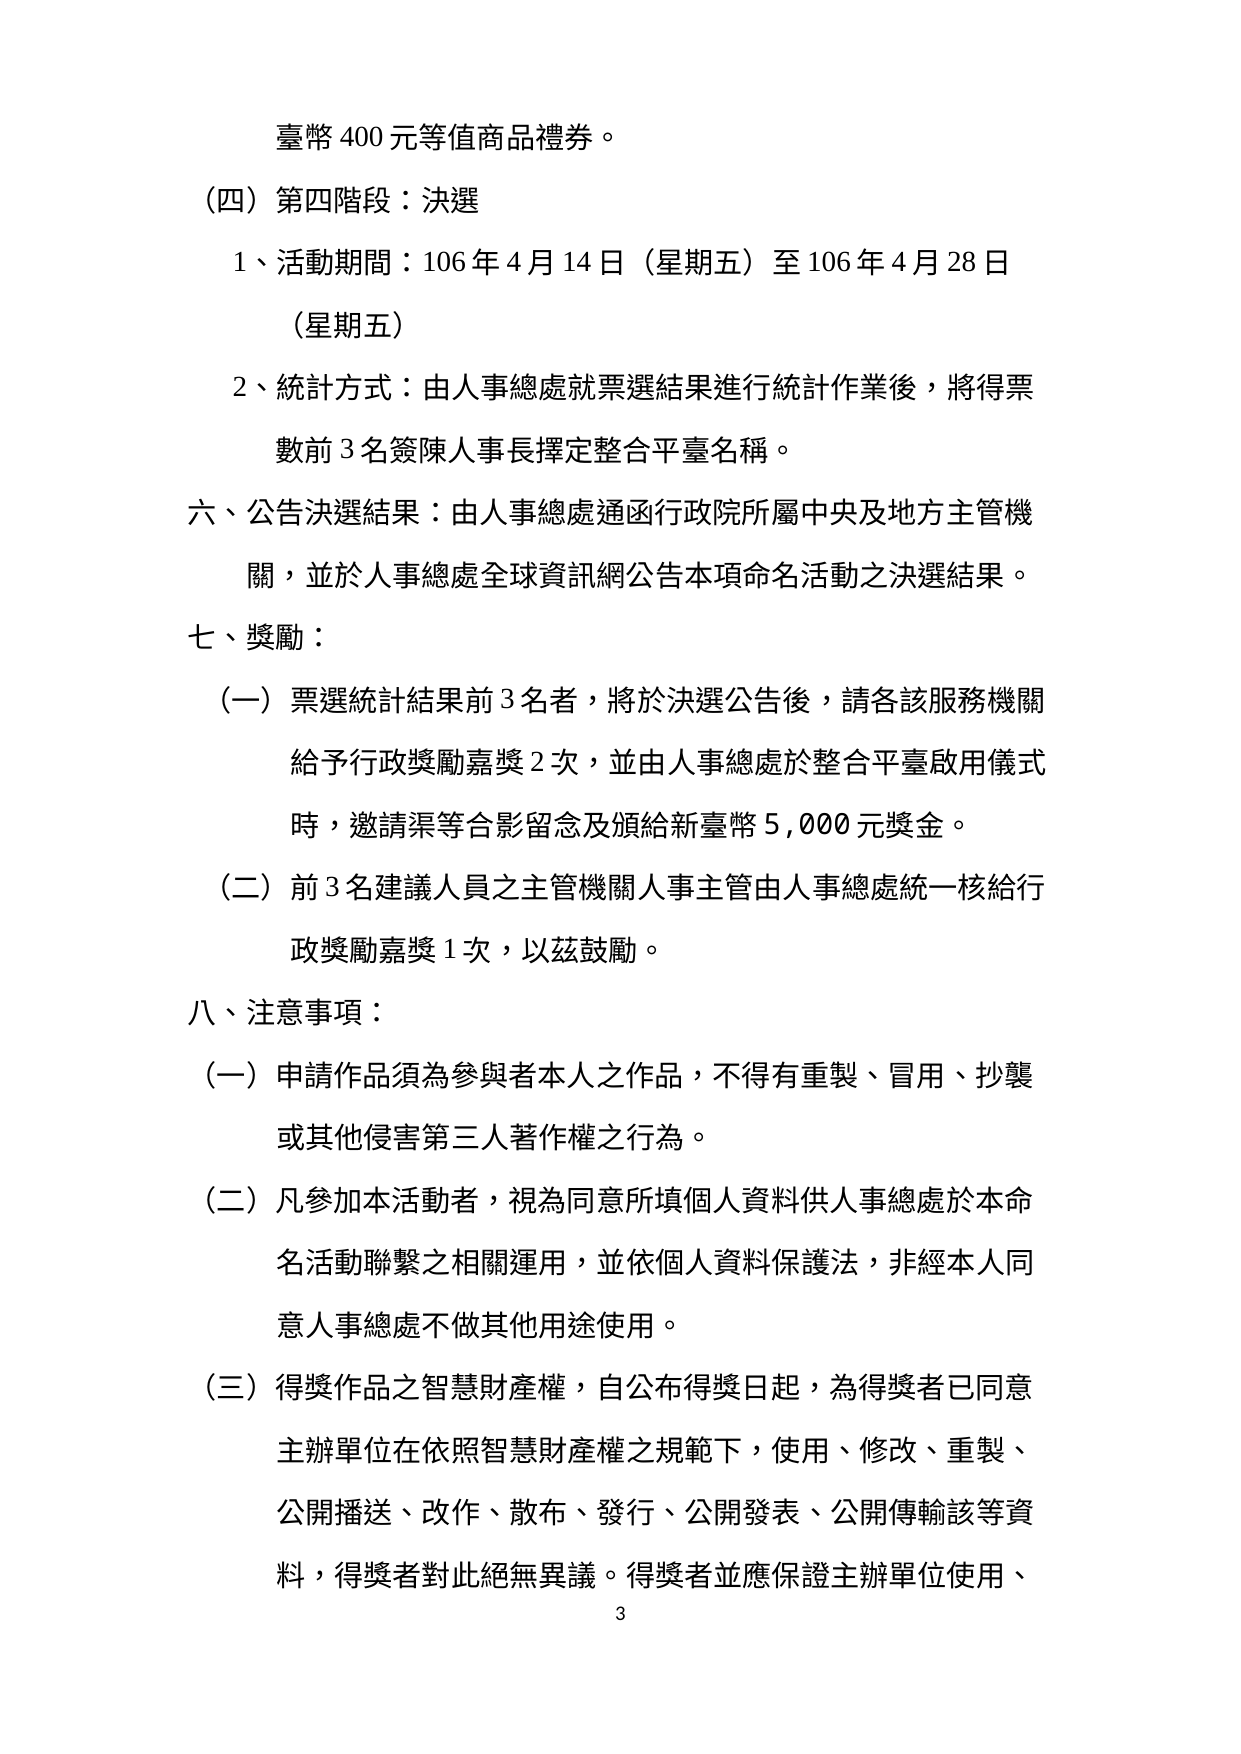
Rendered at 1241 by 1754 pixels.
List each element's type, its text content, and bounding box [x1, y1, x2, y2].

text （二）凡參加本活動者，視為同意所填個人資料供人事總處於本命名活動聯繫之相關運用，並依個人資料保護法，非經本人同意人事總處不做其他用途使用。 [187, 1157, 1053, 1344]
text 八、注意事項： [187, 969, 1053, 1032]
text 七、獎勵： [187, 594, 1053, 657]
text （三）得獎作品之智慧財產權，自公布得獎日起，為得獎者已同意主辦單位在依照智慧財產權之規範下，使用、修改、重製、公開播送、改作、散布、發行、公開發表、公開傳輸該等資料，得獎者對此絕無異議。得獎者並應保證主辦單位使用、修改、重製、公開播送、改作、散布、發行、公開發表、公開傳輸、轉授權等資料， 不致侵害任何第三人之智慧財產權，否則應對主辦單位負損害賠償責任（包括但不限於訴訟費用及律師費用等）。主辦單位擁有重製、廣告宣傳、刊印、公開展示及商品化等使用權利，且不限地點、時間、次數、方式運用之，均不另予通知及支付費用。 [187, 1344, 1053, 1594]
text （一）票選統計結果前3名者，將於決選公告後，請各該服務機關給予行政獎勵嘉獎2次，並由人事總處於整合平臺啟用儀式時，邀請渠等合影留念及頒給新臺幣5,000元獎金。 [202, 657, 1053, 844]
text （一）申請作品須為參與者本人之作品，不得有重製、冒用、抄襲或其他侵害第三人著作權之行為。 [187, 1032, 1053, 1157]
text （四）第四階段：決選 [187, 157, 1053, 219]
text 1、活動期間：106年4月14日（星期五）至106年4月28日（星期五） [232, 219, 1053, 344]
text 六、公告決選結果：由人事總處通函行政院所屬中央及地方主管機關，並於人事總處全球資訊網公告本項命名活動之決選結果。 [187, 469, 1053, 594]
text 2、統計方式：由人事總處就票選結果進行統計作業後，將得票數前3名簽陳人事長擇定整合平臺名稱。 [232, 344, 1053, 469]
text 臺幣400元等值商品禮券。 [232, 94, 1053, 157]
text （二）前3名建議人員之主管機關人事主管由人事總處統一核給行政獎勵嘉獎1次，以茲鼓勵。 [202, 844, 1053, 969]
